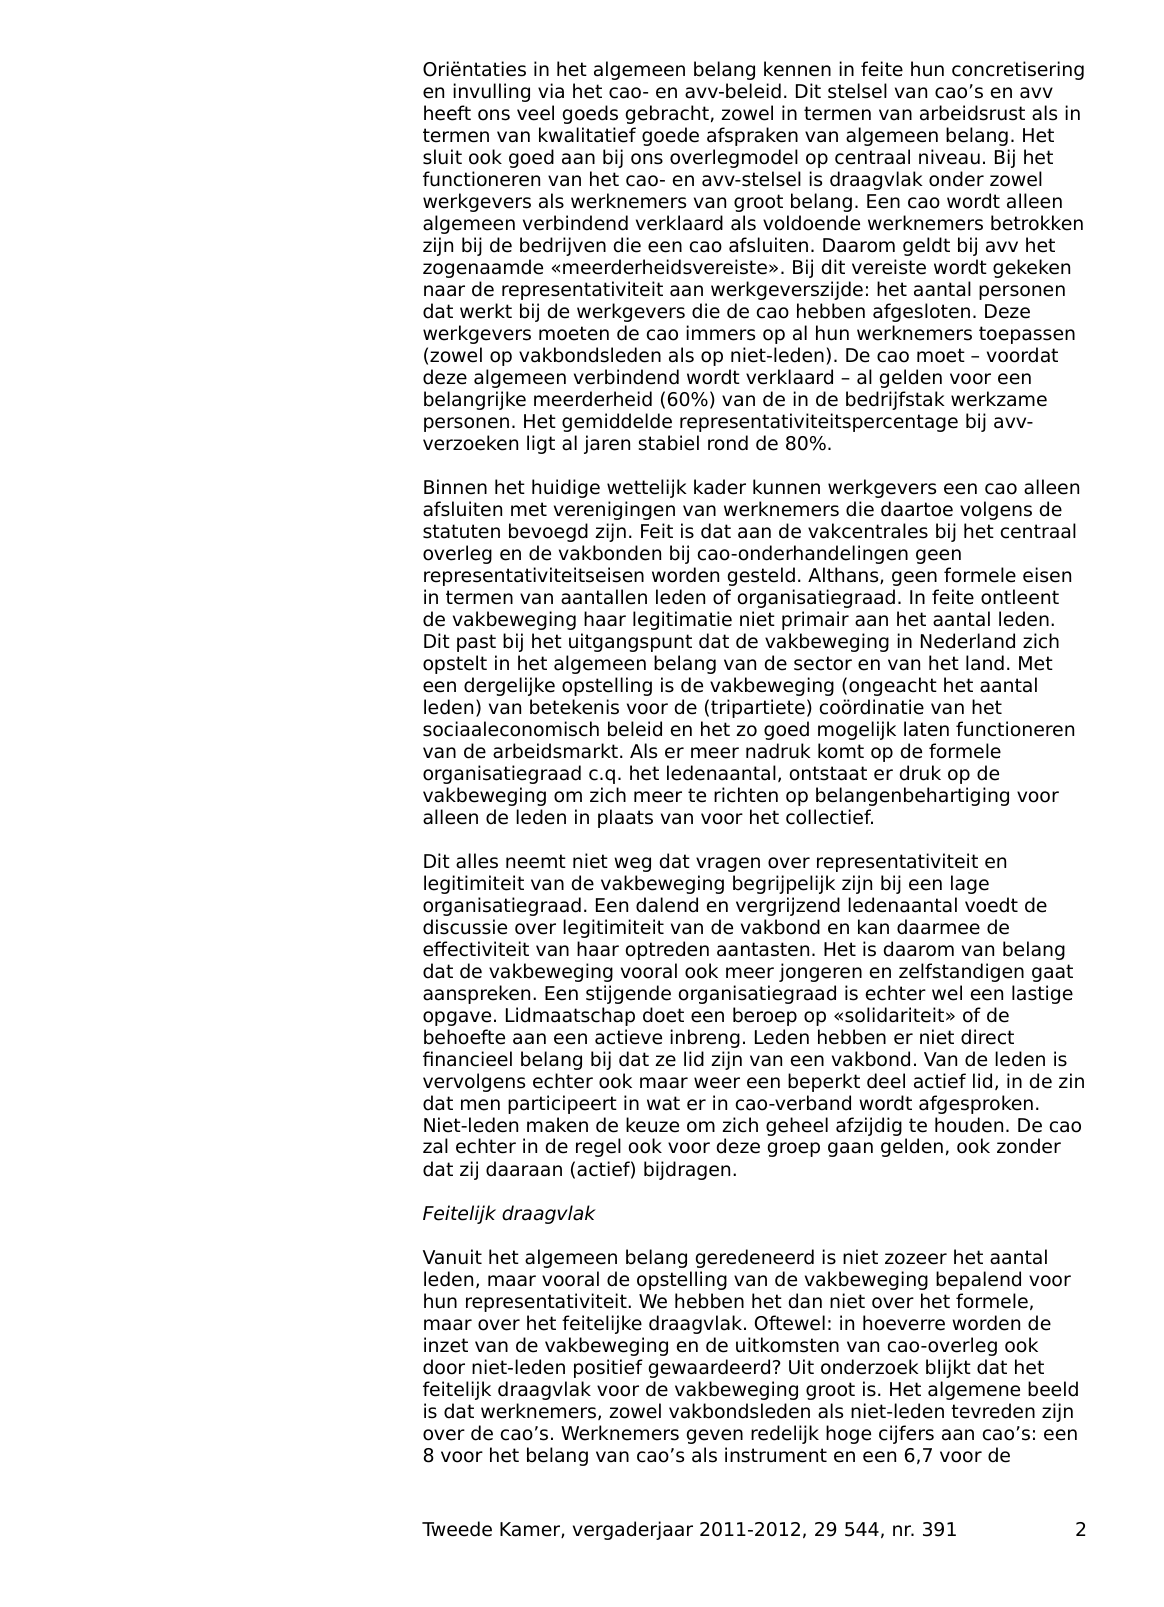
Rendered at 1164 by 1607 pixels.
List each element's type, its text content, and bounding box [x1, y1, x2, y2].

text Vanuit het algemeen belang geredeneerd is niet zozeer het aantal leden, maar vooral de opstelling van de vakbeweging bepalend voor hun representativiteit. We hebben het dan niet over het formele, maar over het feitelijke draagvlak. Oftewel: in hoeverre worden de inzet van de vakbeweging en de uitkomsten van cao-overleg ook door niet-leden positief gewaardeerd? Uit onderzoek blijkt dat het feitelijk draagvlak voor de vakbeweging groot is. Het algemene beeld is dat werknemers, zowel vakbondsleden als niet-leden tevreden zijn over de cao’s. Werknemers geven redelijk hoge cijfers aan cao’s: een 8 voor het belang van cao’s als instrument en een 6,7 voor de [422, 1247, 1087, 1467]
text Dit alles neemt niet weg dat vragen over representativiteit en legitimiteit van de vakbeweging begrijpelijk zijn bij een lage organisatiegraad. Een dalend en vergrijzend ledenaantal voedt de discussie over legitimiteit van de vakbond en kan daarmee de effectiviteit van haar optreden aantasten. Het is daarom van belang dat de vakbeweging vooral ook meer jongeren en zelfstandigen gaat aanspreken. Een stijgende organisatiegraad is echter wel een lastige opgave. Lidmaatschap doet een beroep op «solidariteit» of de behoefte aan een actieve inbreng. Leden hebben er niet direct financieel belang bij dat ze lid zijn van een vakbond. Van de leden is vervolgens echter ook maar weer een beperkt deel actief lid, in de zin dat men participeert in wat er in cao-verband wordt afgesproken. Niet-leden maken de keuze om zich geheel afzijdig te houden. De cao zal echter in de regel ook voor deze groep gaan gelden, ook zonder dat zij daaraan (actief) bijdragen. [422, 851, 1087, 1180]
text Oriëntaties in het algemeen belang kennen in feite hun concretisering en invulling via het cao- en avv-beleid. Dit stelsel van cao’s en avv heeft ons veel goeds gebracht, zowel in termen van arbeidsrust als in termen van kwalitatief goede afspraken van algemeen belang. Het sluit ook goed aan bij ons overlegmodel op centraal niveau. Bij het functioneren van het cao- en avv-stelsel is draagvlak onder zowel werkgevers als werknemers van groot belang. Een cao wordt alleen algemeen verbindend verklaard als voldoende werknemers betrokken zijn bij de bedrijven die een cao afsluiten. Daarom geldt bij avv het zogenaamde «meerderheidsvereiste». Bij dit vereiste wordt gekeken naar de representativiteit aan werkgeverszijde: het aantal personen dat werkt bij de werkgevers die de cao hebben afgesloten. Deze werkgevers moeten de cao immers op al hun werknemers toepassen (zowel op vakbondsleden als op niet-leden). De cao moet – voordat deze algemeen verbindend wordt verklaard – al gelden voor een belangrijke meerderheid (60%) van de in de bedrijfstak werkzame personen. Het gemiddelde representativiteitspercentage bij avv-verzoeken ligt al jaren stabiel rond de 80%. [422, 59, 1087, 455]
subtitle Feitelijk draagvlak [422, 1203, 1087, 1224]
text Binnen het huidige wettelijk kader kunnen werkgevers een cao alleen afsluiten met verenigingen van werknemers die daartoe volgens de statuten bevoegd zijn. Feit is dat aan de vakcentrales bij het centraal overleg en de vakbonden bij cao-onderhandelingen geen representativiteitseisen worden gesteld. Althans, geen formele eisen in termen van aantallen leden of organisatiegraad. In feite ontleent de vakbeweging haar legitimatie niet primair aan het aantal leden. Dit past bij het uitgangspunt dat de vakbeweging in Nederland zich opstelt in het algemeen belang van de sector en van het land. Met een dergelijke opstelling is de vakbeweging (ongeacht het aantal leden) van betekenis voor de (tripartiete) coördinatie van het sociaaleconomisch beleid en het zo goed mogelijk laten functioneren van de arbeidsmarkt. Als er meer nadruk komt op de formele organisatiegraad c.q. het ledenaantal, ontstaat er druk op de vakbeweging om zich meer te richten op belangenbehartiging voor alleen de leden in plaats van voor het collectief. [422, 477, 1087, 828]
